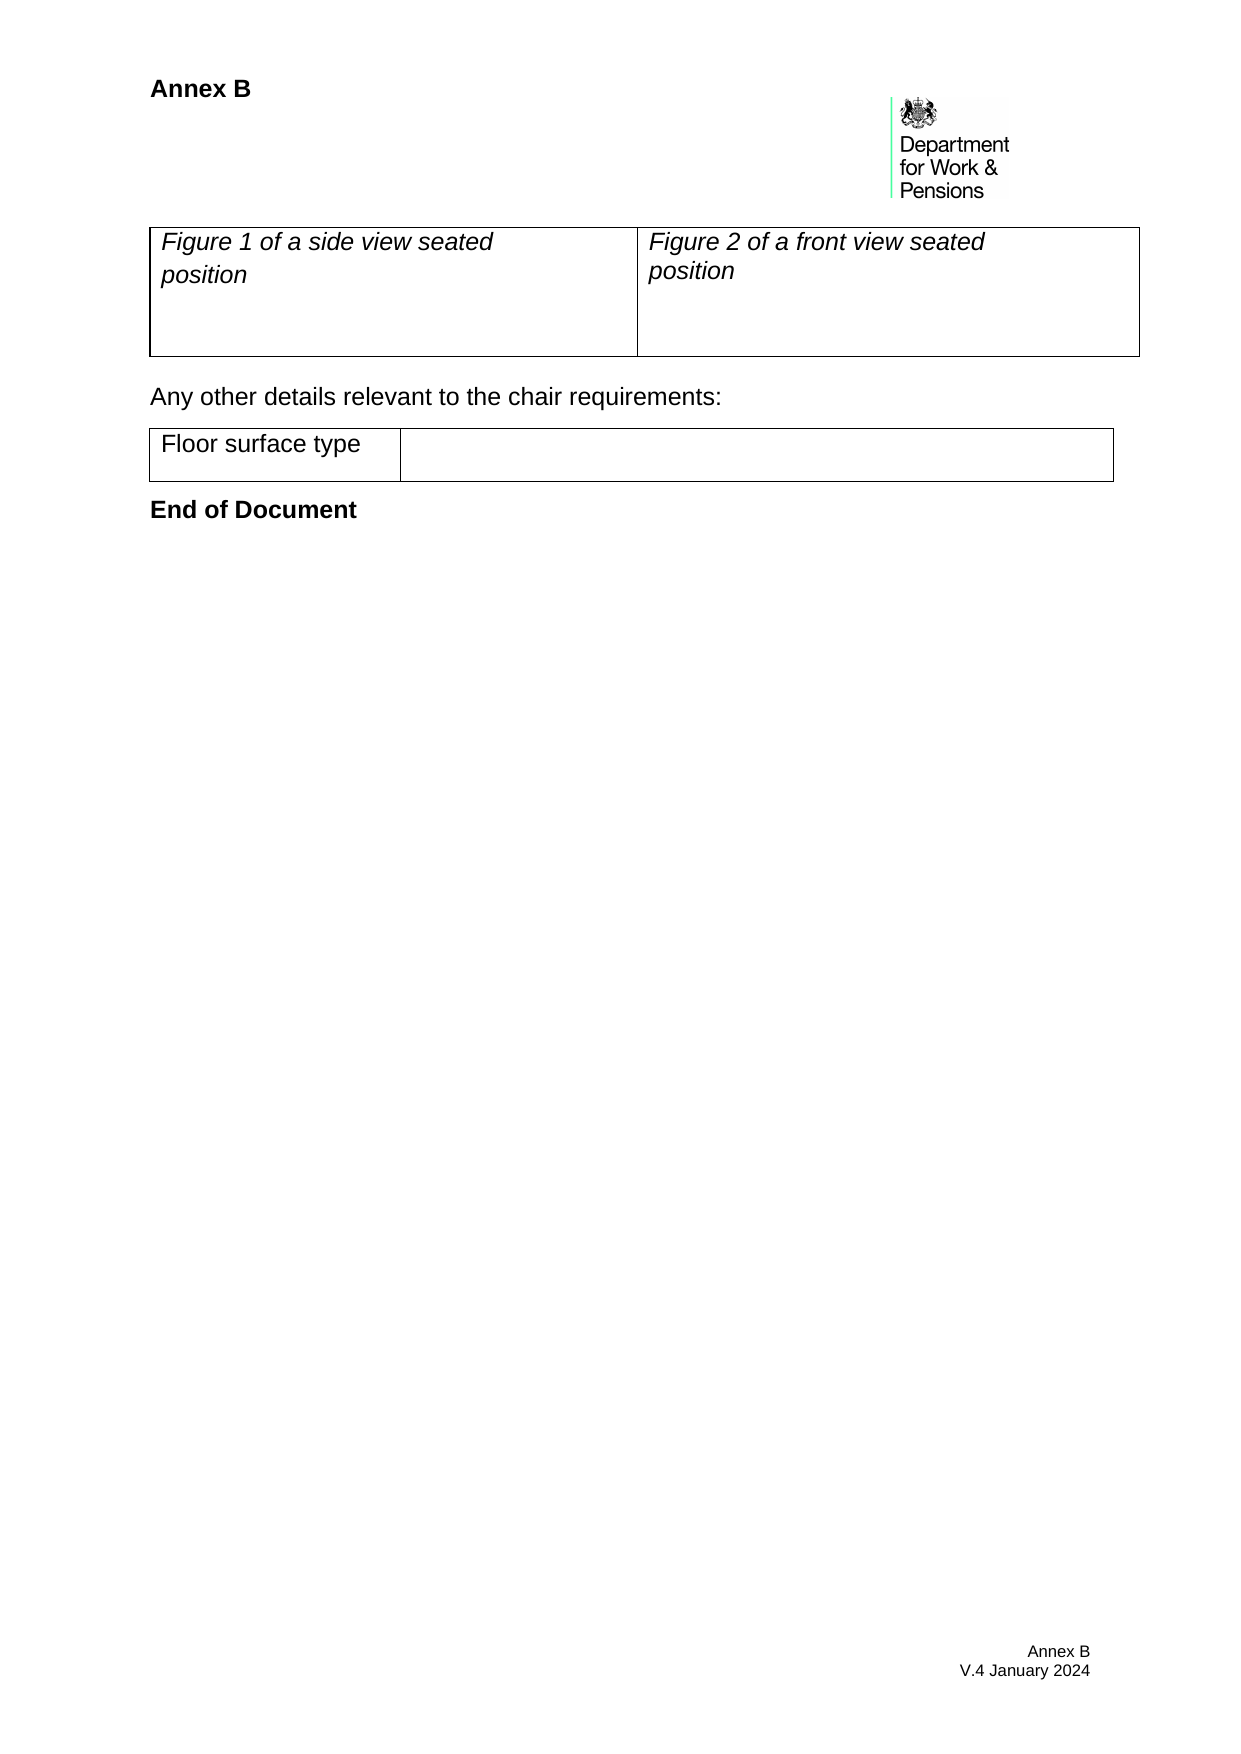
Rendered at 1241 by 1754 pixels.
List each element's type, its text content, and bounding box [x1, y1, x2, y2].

text Any other details relevant to the chair requirements: [150, 382, 1090, 411]
subtitle End of Document [150, 495, 1090, 523]
table_cell Figure 1 of a side view seated position [151, 228, 578, 356]
table_cell Figure 2 of a front view seated position [638, 228, 1087, 356]
table_header [401, 429, 1113, 481]
table_cell [1087, 228, 1139, 356]
table_cell [578, 228, 637, 356]
table_header Floor surface type [150, 429, 400, 481]
